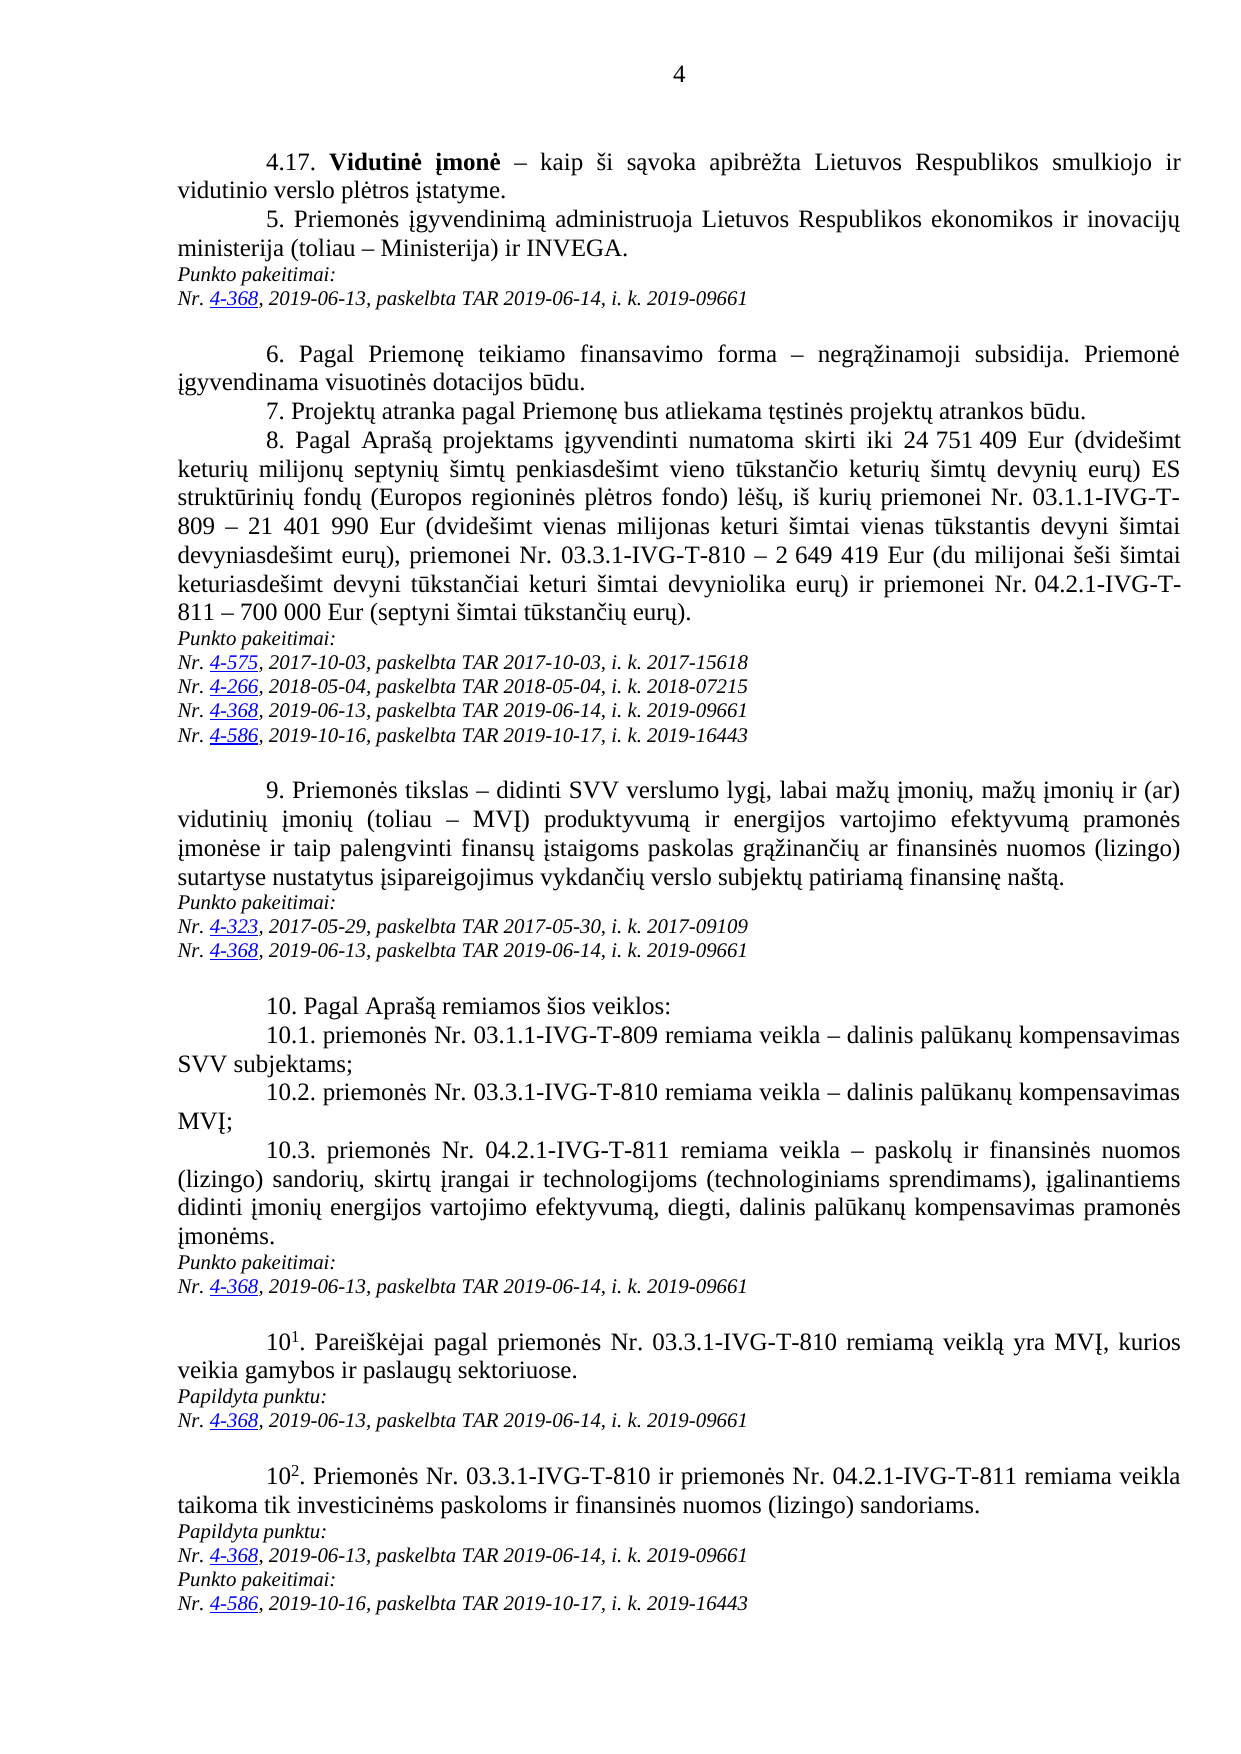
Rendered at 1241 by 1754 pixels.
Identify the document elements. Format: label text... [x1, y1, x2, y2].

text Punkto pakeitimai: [177, 1567, 1181, 1591]
text Nr. 4-575, 2017-10-03, paskelbta TAR 2017-10-03, i. k. 2017-15618 [177, 650, 1181, 674]
text 10. Pagal Aprašą remiamos šios veiklos: [177, 991, 1181, 1020]
text Papildyta punktu: [177, 1384, 1181, 1408]
text Punkto pakeitimai: [177, 1250, 1181, 1274]
text 9. Priemonės tikslas – didinti SVV verslumo lygį, labai mažų įmonių, mažų įmonių ir (ar) vidutinių įmonių (toliau – MVĮ) produktyvumą ir energijos vartojimo efektyvumą pramonės įmonėse ir taip palengvinti finansų įstaigoms paskolas grąžinančių ar finansinės nuomos (lizingo) sutartyse nustatytus įsipareigojimus vykdančių verslo subjektų patiriamą finansinę naštą. [177, 775, 1181, 890]
text Nr. 4-368, 2019-06-13, paskelbta TAR 2019-06-14, i. k. 2019-09661 [177, 286, 1181, 310]
text Nr. 4-368, 2019-06-13, paskelbta TAR 2019-06-14, i. k. 2019-09661 [177, 1543, 1181, 1567]
text Nr. 4-586, 2019-10-16, paskelbta TAR 2019-10-17, i. k. 2019-16443 [177, 1591, 1181, 1615]
text Punkto pakeitimai: [177, 890, 1181, 914]
text 7. Projektų atranka pagal Priemonę bus atliekama tęstinės projektų atrankos būdu. [177, 396, 1181, 425]
text Punkto pakeitimai: [177, 626, 1181, 650]
text 10.1. priemonės Nr. 03.1.1-IVG-T-809 remiama veikla – dalinis palūkanų kompensavimas SVV subjektams; [177, 1020, 1181, 1077]
text Nr. 4-266, 2018-05-04, paskelbta TAR 2018-05-04, i. k. 2018-07215 [177, 674, 1181, 698]
text 101. Pareiškėjai pagal priemonės Nr. 03.3.1-IVG-T-810 remiamą veiklą yra MVĮ, kurios veikia gamybos ir paslaugų sektoriuose. [177, 1327, 1181, 1384]
text Nr. 4-368, 2019-06-13, paskelbta TAR 2019-06-14, i. k. 2019-09661 [177, 1274, 1181, 1298]
text 8. Pagal Aprašą projektams įgyvendinti numatoma skirti iki 24 751 409 Eur (dvidešimt keturių milijonų septynių šimtų penkiasdešimt vieno tūkstančio keturių šimtų devynių eurų) ES struktūrinių fondų (Europos regioninės plėtros fondo) lėšų, iš kurių priemonei Nr. 03.1.1-IVG-T-809 – 21 401 990 Eur (dvidešimt vienas milijonas keturi šimtai vienas tūkstantis devyni šimtai devyniasdešimt eurų), priemonei Nr. 03.3.1-IVG-T-810 – 2 649 419 Eur (du milijonai šeši šimtai keturiasdešimt devyni tūkstančiai keturi šimtai devyniolika eurų) ir priemonei Nr. 04.2.1-IVG-T-811 – 700 000 Eur (septyni šimtai tūkstančių eurų). [177, 425, 1181, 626]
text 10.3. priemonės Nr. 04.2.1-IVG-T-811 remiama veikla – paskolų ir finansinės nuomos (lizingo) sandorių, skirtų įrangai ir technologijoms (technologiniams sprendimams), įgalinantiems didinti įmonių energijos vartojimo efektyvumą, diegti, dalinis palūkanų kompensavimas pramonės įmonėms. [177, 1135, 1181, 1250]
text 102. Priemonės Nr. 03.3.1-IVG-T-810 ir priemonės Nr. 04.2.1-IVG-T-811 remiama veikla taikoma tik investicinėms paskoloms ir finansinės nuomos (lizingo) sandoriams. [177, 1461, 1181, 1519]
text Nr. 4-323, 2017-05-29, paskelbta TAR 2017-05-30, i. k. 2017-09109 [177, 914, 1181, 938]
text Nr. 4-368, 2019-06-13, paskelbta TAR 2019-06-14, i. k. 2019-09661 [177, 938, 1181, 962]
text 6. Pagal Priemonę teikiamo finansavimo forma – negrąžinamoji subsidija. Priemonė įgyvendinama visuotinės dotacijos būdu. [177, 339, 1181, 396]
text 4.17. Vidutinė įmonė – kaip ši sąvoka apibrėžta Lietuvos Respublikos smulkiojo ir vidutinio verslo plėtros įstatyme. [177, 147, 1181, 204]
text Papildyta punktu: [177, 1519, 1181, 1543]
text Nr. 4-586, 2019-10-16, paskelbta TAR 2019-10-17, i. k. 2019-16443 [177, 722, 1181, 747]
text Nr. 4-368, 2019-06-13, paskelbta TAR 2019-06-14, i. k. 2019-09661 [177, 698, 1181, 722]
text Nr. 4-368, 2019-06-13, paskelbta TAR 2019-06-14, i. k. 2019-09661 [177, 1408, 1181, 1432]
text Punkto pakeitimai: [177, 262, 1181, 286]
text 5. Priemonės įgyvendinimą administruoja Lietuvos Respublikos ekonomikos ir inovacijų ministerija (toliau – Ministerija) ir INVEGA. [177, 204, 1181, 262]
text 10.2. priemonės Nr. 03.3.1-IVG-T-810 remiama veikla – dalinis palūkanų kompensavimas MVĮ; [177, 1077, 1181, 1135]
